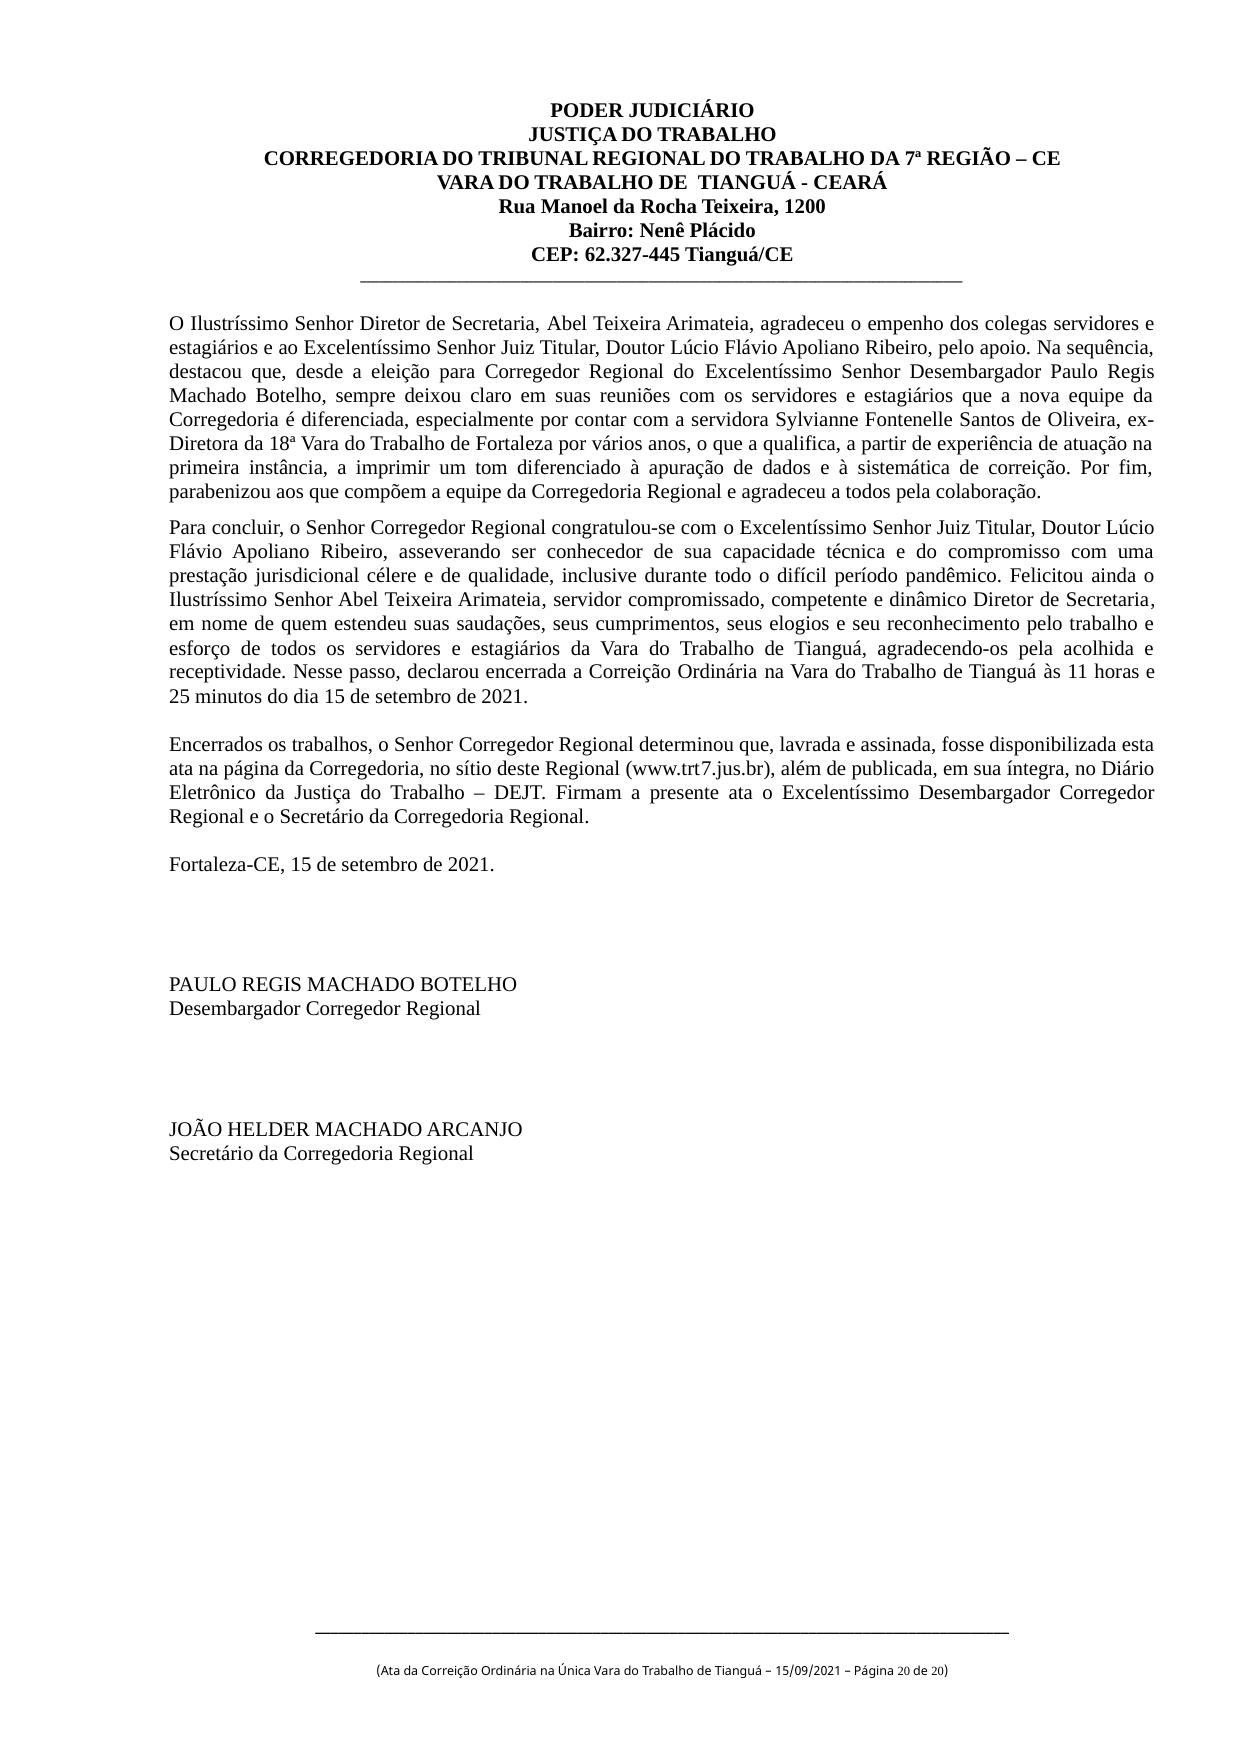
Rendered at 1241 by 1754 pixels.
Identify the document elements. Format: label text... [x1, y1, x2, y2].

text O Ilustríssimo Senhor Diretor de Secretaria, Abel Teixeira Arimateia, agradeceu o empenho dos colegas servidores e estagiários e ao Excelentíssimo Senhor Juiz Titular, Doutor Lúcio Flávio Apoliano Ribeiro, pelo apoio. Na sequência, destacou que, desde a eleição para Corregedor Regional do Excelentíssimo Senhor Desembargador Paulo Regis Machado Botelho, sempre deixou claro em suas reuniões com os servidores e estagiários que a nova equipe da Corregedoria é diferenciada, especialmente por contar com a servidora Sylvianne Fontenelle Santos de Oliveira, ex-Diretora da 18ª Vara do Trabalho de Fortaleza por vários anos, o que a qualifica, a partir de experiência de atuação na primeira instância, a imprimir um tom diferenciado à apuração de dados e à sistemática de correição. Por fim, parabenizou aos que compõem a equipe da Corregedoria Regional e agradeceu a todos pela colaboração. [169, 311, 1155, 503]
text JOÃO HELDER MACHADO ARCANJO [169, 1117, 1155, 1141]
text Encerrados os trabalhos, o Senhor Corregedor Regional determinou que, lavrada e assinada, fosse disponibilizada esta ata na página da Corregedoria, no sítio deste Regional (www.trt7.jus.br), além de publicada, em sua íntegra, no Diário Eletrônico da Justiça do Trabalho – DEJT. Firmam a presente ata o Excelentíssimo Desembargador Corregedor Regional e o Secretário da Corregedoria Regional. [169, 732, 1155, 828]
text Fortaleza-CE, 15 de setembro de 2021. [169, 852, 1155, 876]
text Para concluir, o Senhor Corregedor Regional congratulou-se com o Excelentíssimo Senhor Juiz Titular, Doutor Lúcio Flávio Apoliano Ribeiro, asseverando ser conhecedor de sua capacidade técnica e do compromisso com uma prestação jurisdicional célere e de qualidade, inclusive durante todo o difícil período pandêmico. Felicitou ainda o Ilustríssimo Senhor Abel Teixeira Arimateia, servidor compromissado, competente e dinâmico Diretor de Secretaria, em nome de quem estendeu suas saudações, seus cumprimentos, seus elogios e seu reconhecimento pelo trabalho e esforço de todos os servidores e estagiários da Vara do Trabalho de Tianguá, agradecendo-os pela acolhida e receptividade. Nesse passo, declarou encerrada a Correição Ordinária na Vara do Trabalho de Tianguá às 11 horas e 25 minutos do dia 15 de setembro de 2021. [169, 515, 1155, 708]
text Desembargador Corregedor Regional [169, 996, 1155, 1020]
text PAULO REGIS MACHADO BOTELHO [169, 972, 1155, 996]
text Secretário da Corregedoria Regional [169, 1141, 1155, 1165]
